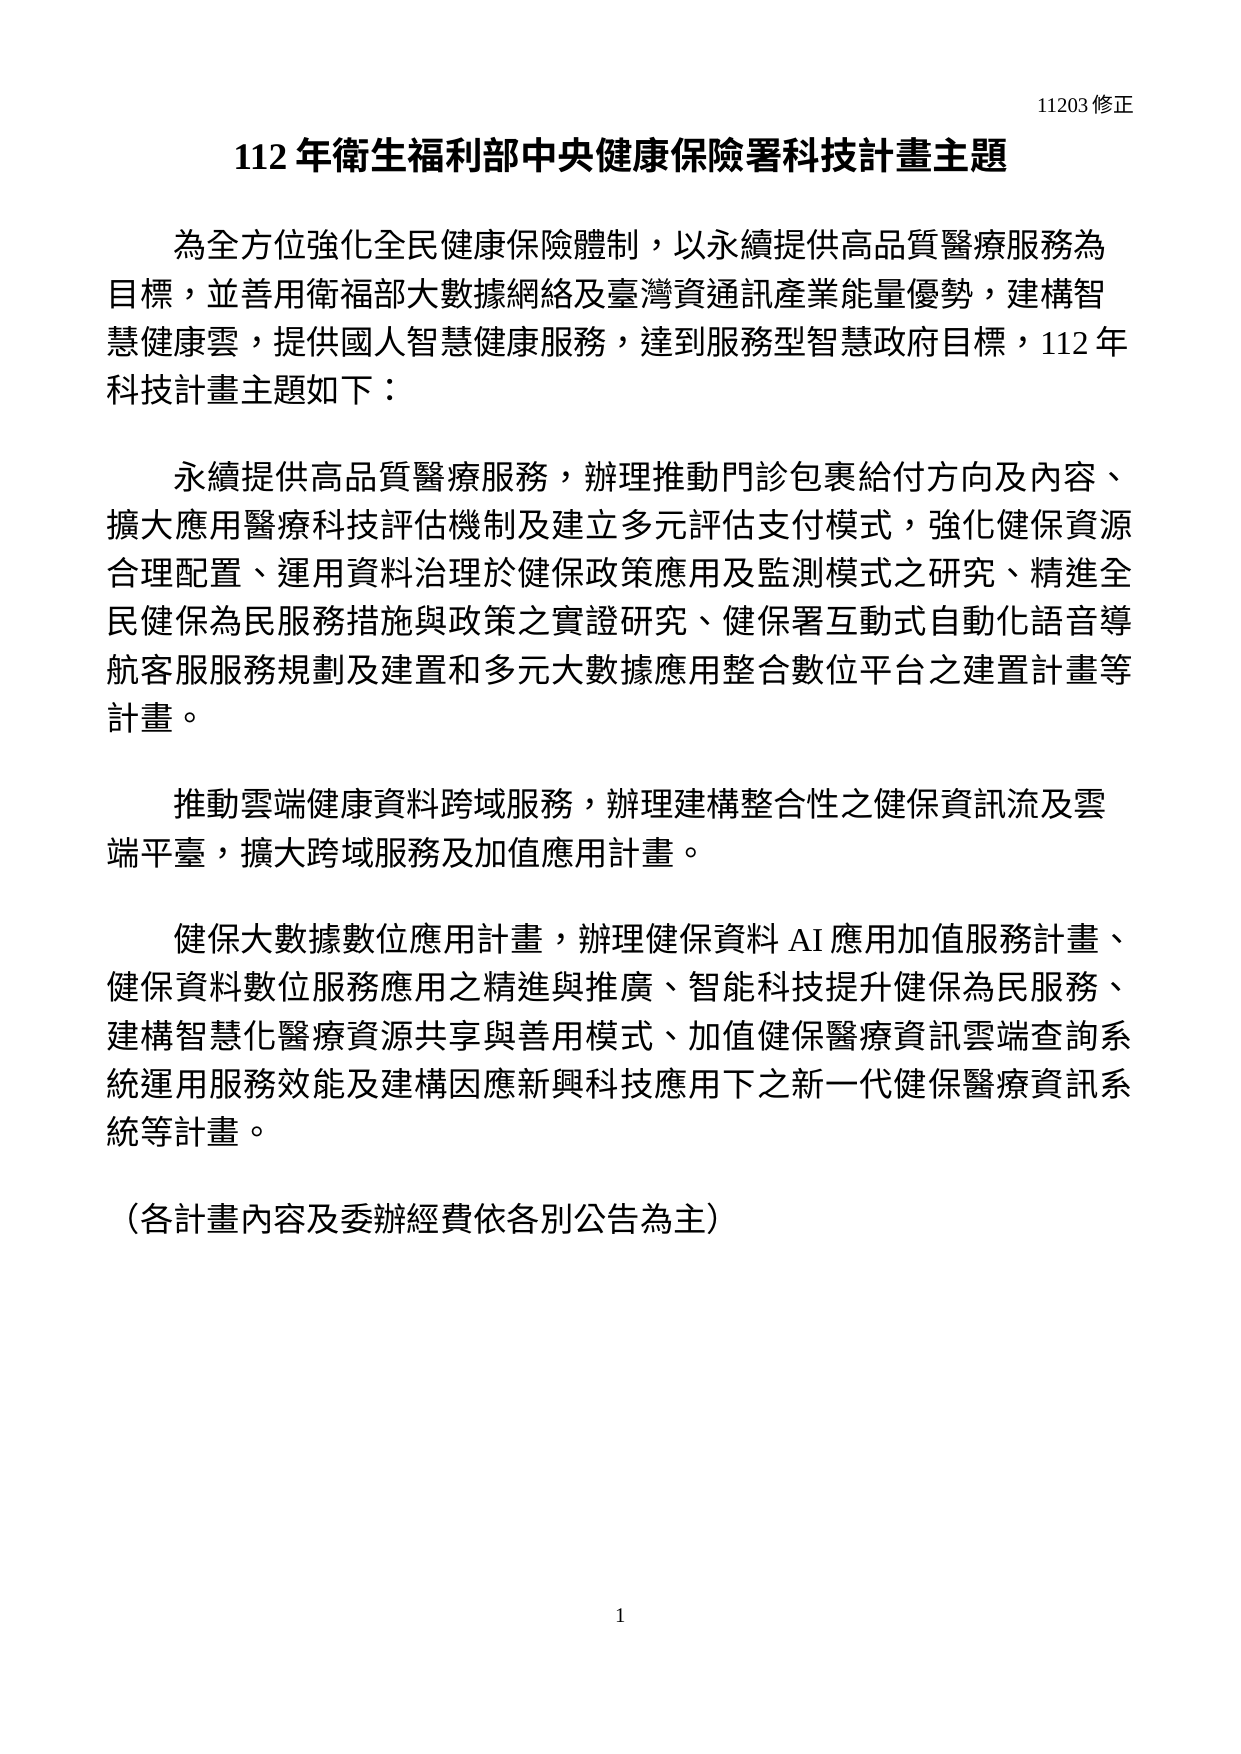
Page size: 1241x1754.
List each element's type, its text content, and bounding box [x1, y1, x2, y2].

text 健保大數據數位應用計畫，辦理健保資料AI應用加值服務計畫、健保資料數位服務應用之精進與推廣、智能科技提升健保為民服務、建構智慧化醫療資源共享與善用模式、加值健保醫療資訊雲端查詢系統運用服務效能及建構因應新興科技應用下之新一代健保醫療資訊系統等計畫。 [106, 913, 1134, 1154]
text （各計畫內容及委辦經費依各別公告為主） [106, 1192, 1134, 1241]
text 為全方位強化全民健康保險體制，以永續提供高品質醫療服務為目標，並善用衛福部大數據網絡及臺灣資通訊產業能量優勢，建構智慧健康雲，提供國人智慧健康服務，達到服務型智慧政府目標，112年科技計畫主題如下： [106, 219, 1134, 412]
text 永續提供高品質醫療服務，辦理推動門診包裹給付方向及內容、擴大應用醫療科技評估機制及建立多元評估支付模式，強化健保資源合理配置、運用資料治理於健保政策應用及監測模式之研究、精進全民健保為民服務措施與政策之實證研究、健保署互動式自動化語音導航客服服務規劃及建置和多元大數據應用整合數位平台之建置計畫等計畫。 [106, 450, 1134, 740]
text 112年衛生福利部中央健康保險署科技計畫主題 [106, 136, 1134, 177]
text 推動雲端健康資料跨域服務，辦理建構整合性之健保資訊流及雲端平臺，擴大跨 域服務及加值應用計畫。 [106, 778, 1134, 874]
